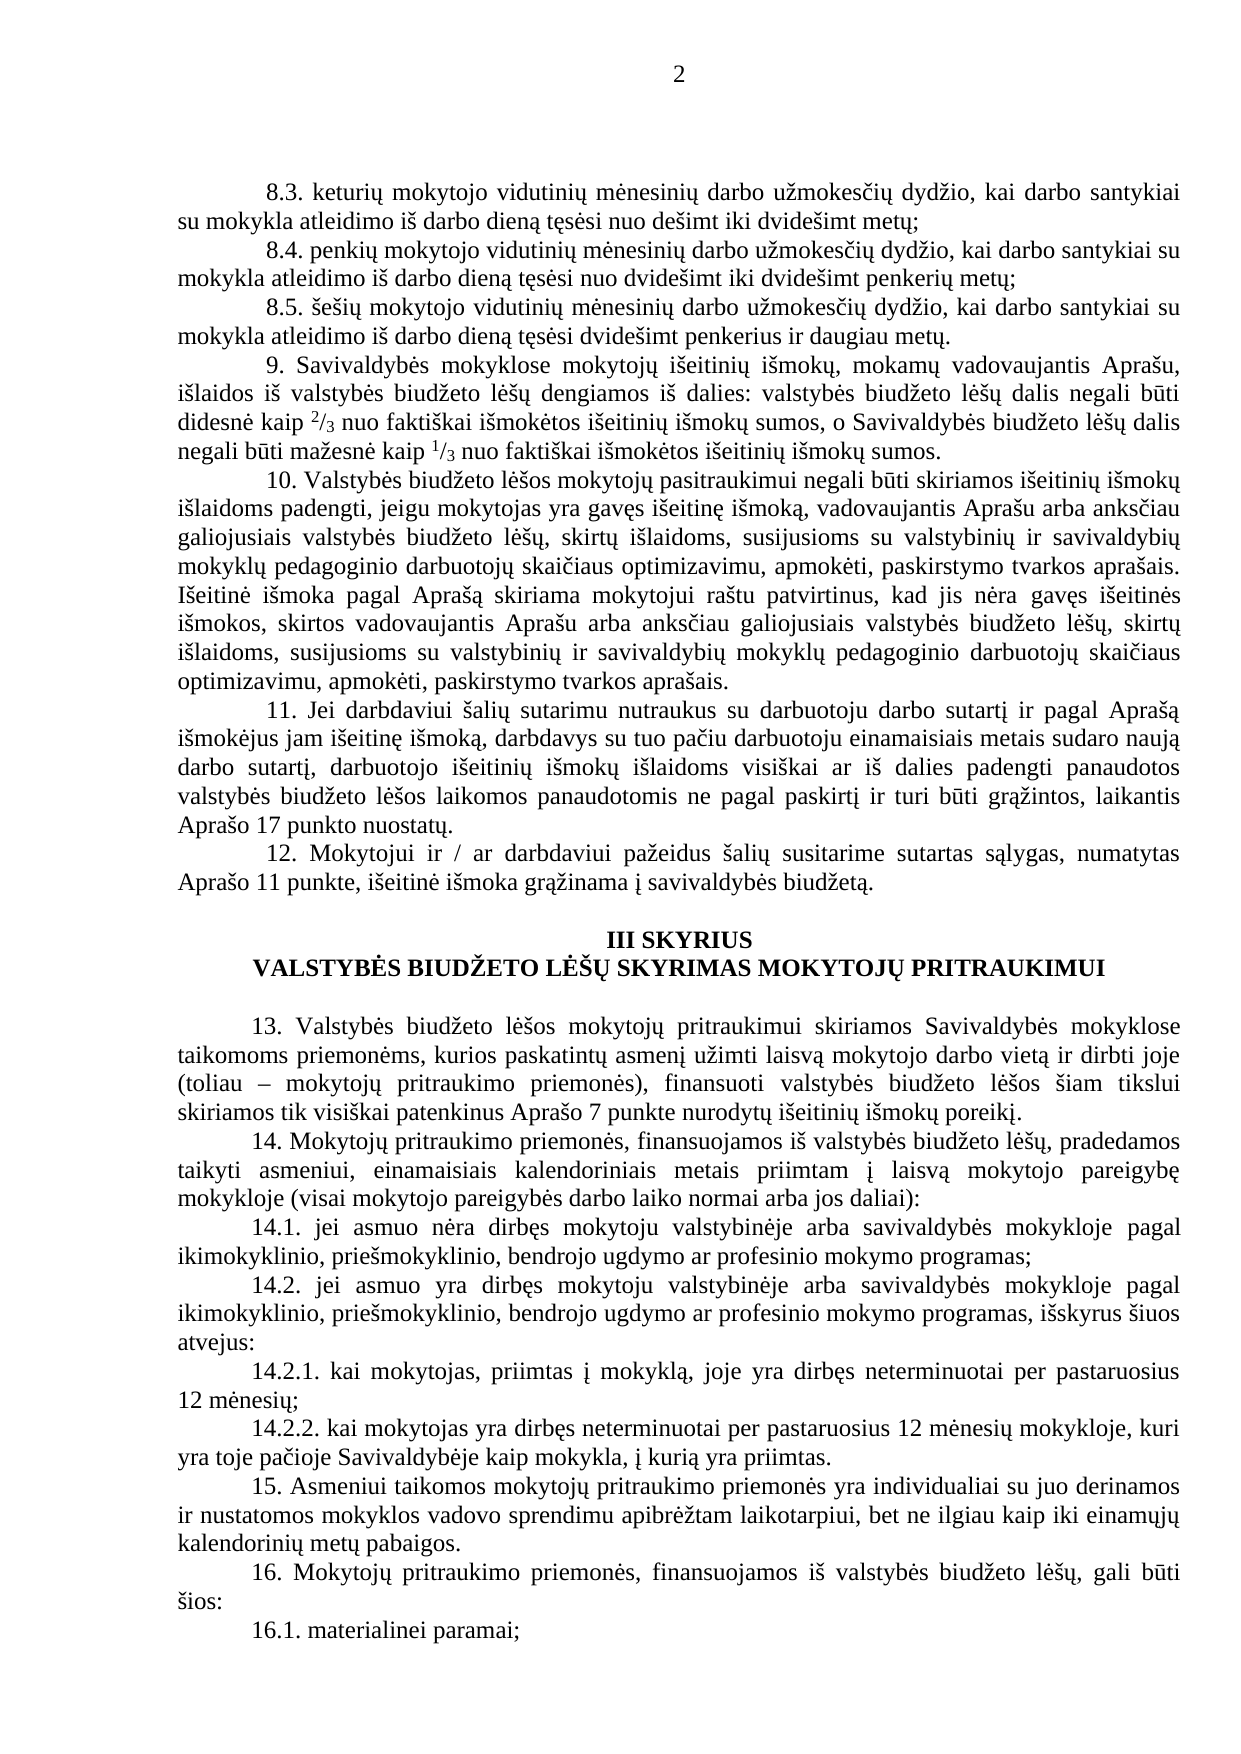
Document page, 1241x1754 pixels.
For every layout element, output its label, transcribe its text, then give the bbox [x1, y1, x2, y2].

text 16.1. materialinei paramai; [177, 1615, 1181, 1643]
text 14.2.1. kai mokytojas, priimtas į mokyklą, joje yra dirbęs neterminuotai per pastaruosius 12 mėnesių; [177, 1356, 1181, 1413]
text 8.4. penkių mokytojo vidutinių mėnesinių darbo užmokesčių dydžio, kai darbo santykiai su mokykla atleidimo iš darbo dieną tęsėsi nuo dvidešimt iki dvidešimt penkerių metų; [177, 235, 1181, 292]
text 14.2. jei asmuo yra dirbęs mokytoju valstybinėje arba savivaldybės mokykloje pagal ikimokyklinio, priešmokyklinio, bendrojo ugdymo ar profesinio mokymo programas, išskyrus šiuos atvejus: [177, 1270, 1181, 1356]
text 13. Valstybės biudžeto lėšos mokytojų pritraukimui skiriamos Savivaldybės mokyklose taikomoms priemonėms, kurios paskatintų asmenį užimti laisvą mokytojo darbo vietą ir dirbti joje (toliau – mokytojų pritraukimo priemonės), finansuoti valstybės biudžeto lėšos šiam tikslui skiriamos tik visiškai patenkinus Aprašo 7 punkte nurodytų išeitinių išmokų poreikį. [177, 1011, 1181, 1126]
text III SKYRIUS [177, 925, 1181, 953]
text 14.2.2. kai mokytojas yra dirbęs neterminuotai per pastaruosius 12 mėnesių mokykloje, kuri yra toje pačioje Savivaldybėje kaip mokykla, į kurią yra priimtas. [177, 1413, 1181, 1471]
text 11. Jei darbdaviui šalių sutarimu nutraukus su darbuotoju darbo sutartį ir pagal Aprašą išmokėjus jam išeitinę išmoką, darbdavys su tuo pačiu darbuotoju einamaisiais metais sudaro naują darbo sutartį, darbuotojo išeitinių išmokų išlaidoms visiškai ar iš dalies padengti panaudotos valstybės biudžeto lėšos laikomos panaudotomis ne pagal paskirtį ir turi būti grąžintos, laikantis Aprašo 17 punkto nuostatų. [177, 695, 1181, 838]
text 12. Mokytojui ir / ar darbdaviui pažeidus šalių susitarime sutartas sąlygas, numatytas Aprašo 11 punkte, išeitinė išmoka grąžinama į savivaldybės biudžetą. [177, 838, 1181, 896]
text 9. Savivaldybės mokyklose mokytojų išeitinių išmokų, mokamų vadovaujantis Aprašu, išlaidos iš valstybės biudžeto lėšų dengiamos iš dalies: valstybės biudžeto lėšų dalis negali būti didesnė kaip 2/3 nuo faktiškai išmokėtos išeitinių išmokų sumos, o Savivaldybės biudžeto lėšų dalis negali būti mažesnė kaip 1/3 nuo faktiškai išmokėtos išeitinių išmokų sumos. [177, 350, 1181, 465]
text VALSTYBĖS BIUDŽETO LĖŠŲ SKYRIMAS MOKYTOJŲ PRITRAUKIMUI [177, 953, 1181, 982]
text 15. Asmeniui taikomos mokytojų pritraukimo priemonės yra individualiai su juo derinamos ir nustatomos mokyklos vadovo sprendimu apibrėžtam laikotarpiui, bet ne ilgiau kaip iki einamųjų kalendorinių metų pabaigos. [177, 1471, 1181, 1557]
text 14. Mokytojų pritraukimo priemonės, finansuojamos iš valstybės biudžeto lėšų, pradedamos taikyti asmeniui, einamaisiais kalendoriniais metais priimtam į laisvą mokytojo pareigybę mokykloje (visai mokytojo pareigybės darbo laiko normai arba jos daliai): [177, 1126, 1181, 1212]
text 16. Mokytojų pritraukimo priemonės, finansuojamos iš valstybės biudžeto lėšų, gali būti šios: [177, 1557, 1181, 1615]
text 8.5. šešių mokytojo vidutinių mėnesinių darbo užmokesčių dydžio, kai darbo santykiai su mokykla atleidimo iš darbo dieną tęsėsi dvidešimt penkerius ir daugiau metų. [177, 292, 1181, 350]
text 14.1. jei asmuo nėra dirbęs mokytoju valstybinėje arba savivaldybės mokykloje pagal ikimokyklinio, priešmokyklinio, bendrojo ugdymo ar profesinio mokymo programas; [177, 1212, 1181, 1270]
text 10. Valstybės biudžeto lėšos mokytojų pasitraukimui negali būti skiriamos išeitinių išmokų išlaidoms padengti, jeigu mokytojas yra gavęs išeitinę išmoką, vadovaujantis Aprašu arba anksčiau galiojusiais valstybės biudžeto lėšų, skirtų išlaidoms, susijusioms su valstybinių ir savivaldybių mokyklų pedagoginio darbuotojų skaičiaus optimizavimu, apmokėti, paskirstymo tvarkos aprašais. Išeitinė išmoka pagal Aprašą skiriama mokytojui raštu patvirtinus, kad jis nėra gavęs išeitinės išmokos, skirtos vadovaujantis Aprašu arba anksčiau galiojusiais valstybės biudžeto lėšų, skirtų išlaidoms, susijusioms su valstybinių ir savivaldybių mokyklų pedagoginio darbuotojų skaičiaus optimizavimu, apmokėti, paskirstymo tvarkos aprašais. [177, 465, 1181, 695]
text 8.3. keturių mokytojo vidutinių mėnesinių darbo užmokesčių dydžio, kai darbo santykiai su mokykla atleidimo iš darbo dieną tęsėsi nuo dešimt iki dvidešimt metų; [177, 177, 1181, 235]
